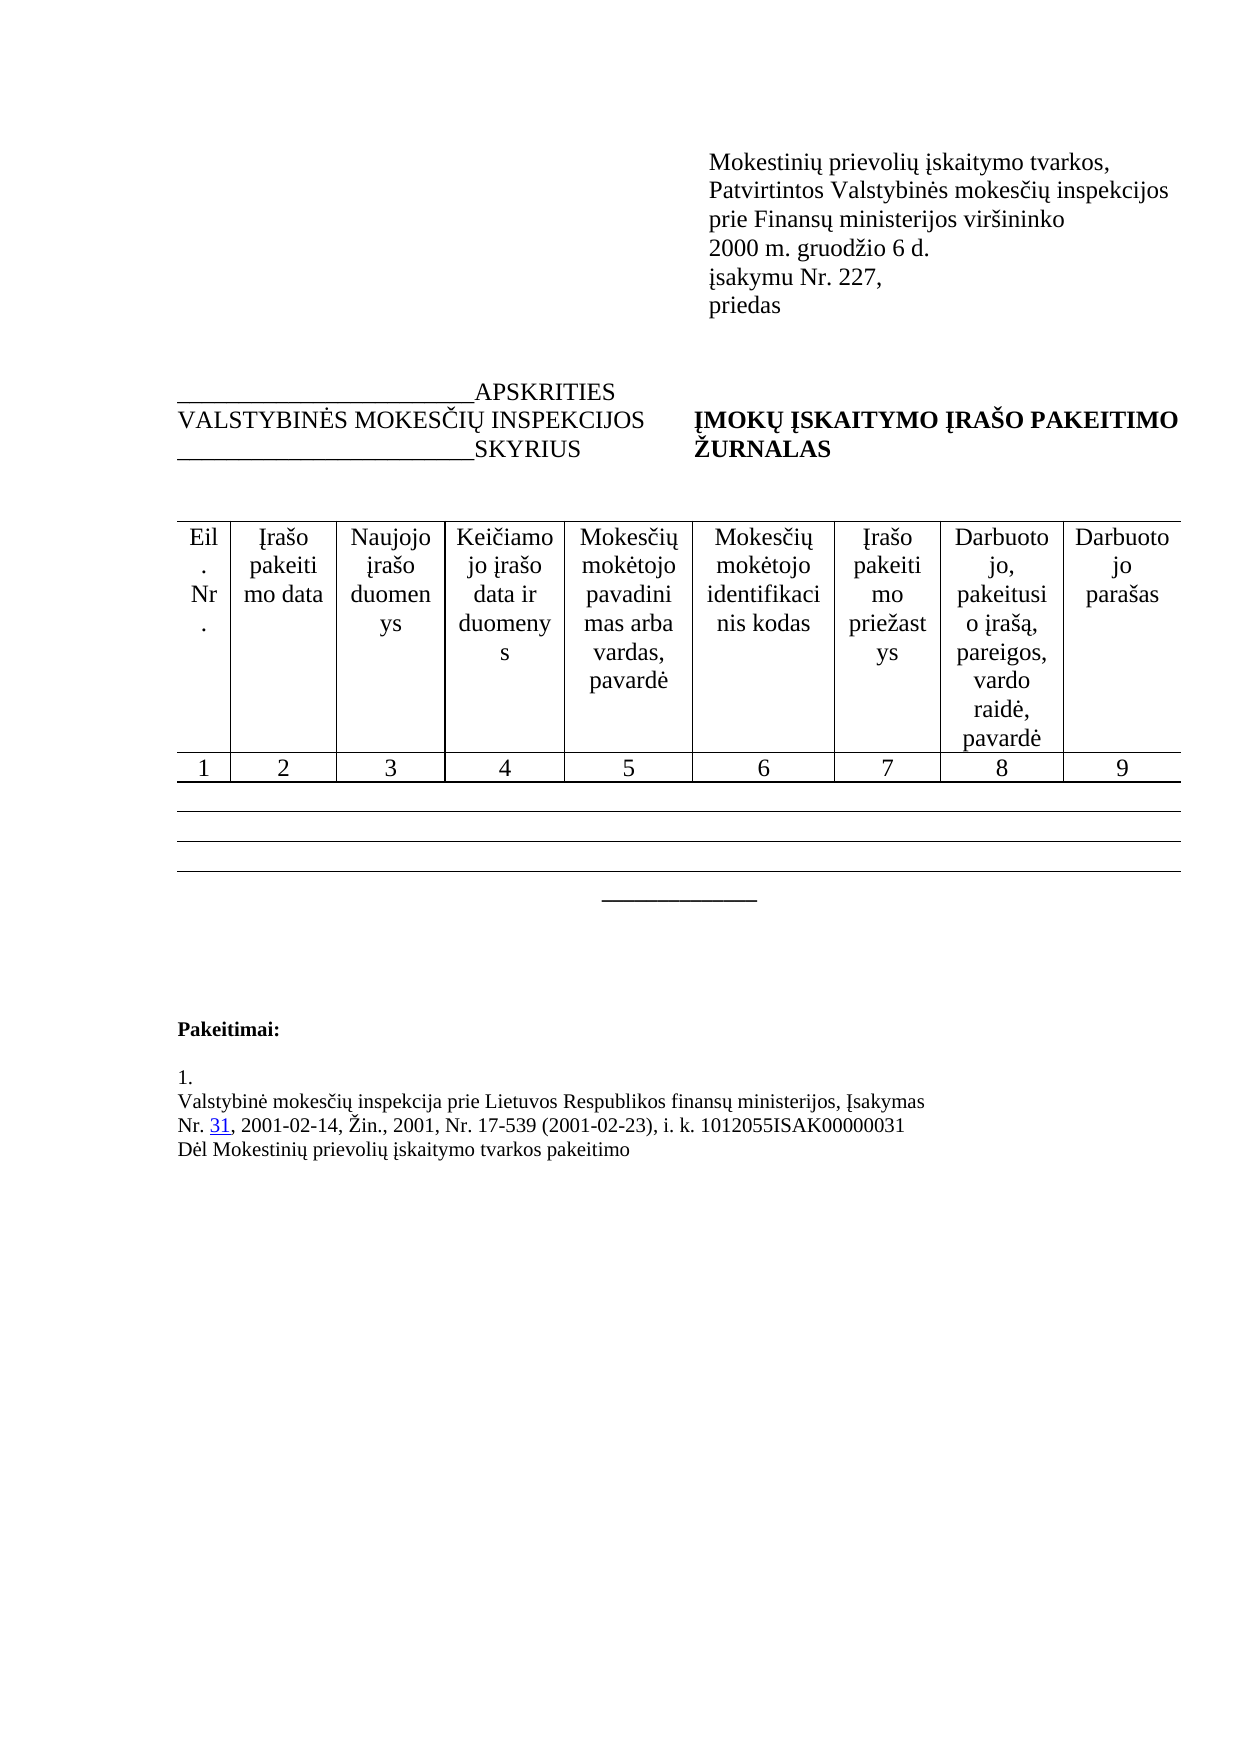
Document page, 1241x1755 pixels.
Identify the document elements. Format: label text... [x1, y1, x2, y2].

table_cell 1 [177, 753, 230, 781]
table_cell 4 [446, 753, 564, 781]
table_header Darbuotojo parašas [1064, 522, 1181, 752]
text Pakeitimai: [177, 1017, 1181, 1041]
text 1. [177, 1065, 1181, 1089]
text SKYRIUS ŽURNALAS [177, 434, 1181, 463]
table_header Darbuotojo, pakeitusio įrašą, pareigos, vardo raidė, pavardė [941, 522, 1063, 752]
table_cell [177, 812, 1181, 841]
table_cell 5 [565, 753, 692, 781]
table_header Eil. Nr. [177, 522, 230, 752]
table_cell [177, 842, 1181, 871]
text prie Finansų ministerijos viršininko [177, 204, 1181, 233]
table_header Mokesčių mokėtojo identifikacinis kodas [693, 522, 834, 752]
text APSKRITIES [177, 377, 1181, 406]
table_cell 7 [835, 753, 940, 781]
table_cell 6 [693, 753, 834, 781]
table_header Įrašo pakeitimo data [231, 522, 336, 752]
text Valstybinė mokesčių inspekcija prie Lietuvos Respublikos finansų ministerijos, Įsakymas [177, 1089, 1181, 1113]
text Mokestinių prievolių įskaitymo tvarkos, [177, 147, 1181, 176]
table_header Mokesčių mokėtojo pavadinimas arba vardas, pavardė [565, 522, 692, 752]
table_cell [177, 783, 1181, 811]
table_cell 8 [941, 753, 1063, 781]
text VALSTYBINĖS MOKESČIŲ INSPEKCIJOS ĮMOKŲ ĮSKAITYMO ĮRAŠO PAKEITIMO [177, 406, 1181, 434]
text įsakymu Nr. 227, [177, 262, 1181, 291]
text 2000 m. gruodžio 6 d. [177, 233, 1181, 262]
table_cell 9 [1064, 753, 1181, 781]
table_cell 3 [337, 753, 444, 781]
table_cell 2 [231, 753, 336, 781]
text priedas [177, 291, 1181, 319]
table_header Keičiamojo įrašo data ir duomenys [446, 522, 564, 752]
table_header Įrašo pakeitimo priežastys [835, 522, 940, 752]
text Dėl Mokestinių prievolių įskaitymo tvarkos pakeitimo [177, 1137, 1181, 1161]
text ______________ [177, 872, 1181, 906]
text Patvirtintos Valstybinės mokesčių inspekcijos [177, 176, 1181, 204]
text Nr. 31, 2001-02-14, Žin., 2001, Nr. 17-539 (2001-02-23), i. k. 1012055ISAK00000031 [177, 1113, 1181, 1137]
table_header Naujojo įrašo duomenys [337, 522, 444, 752]
